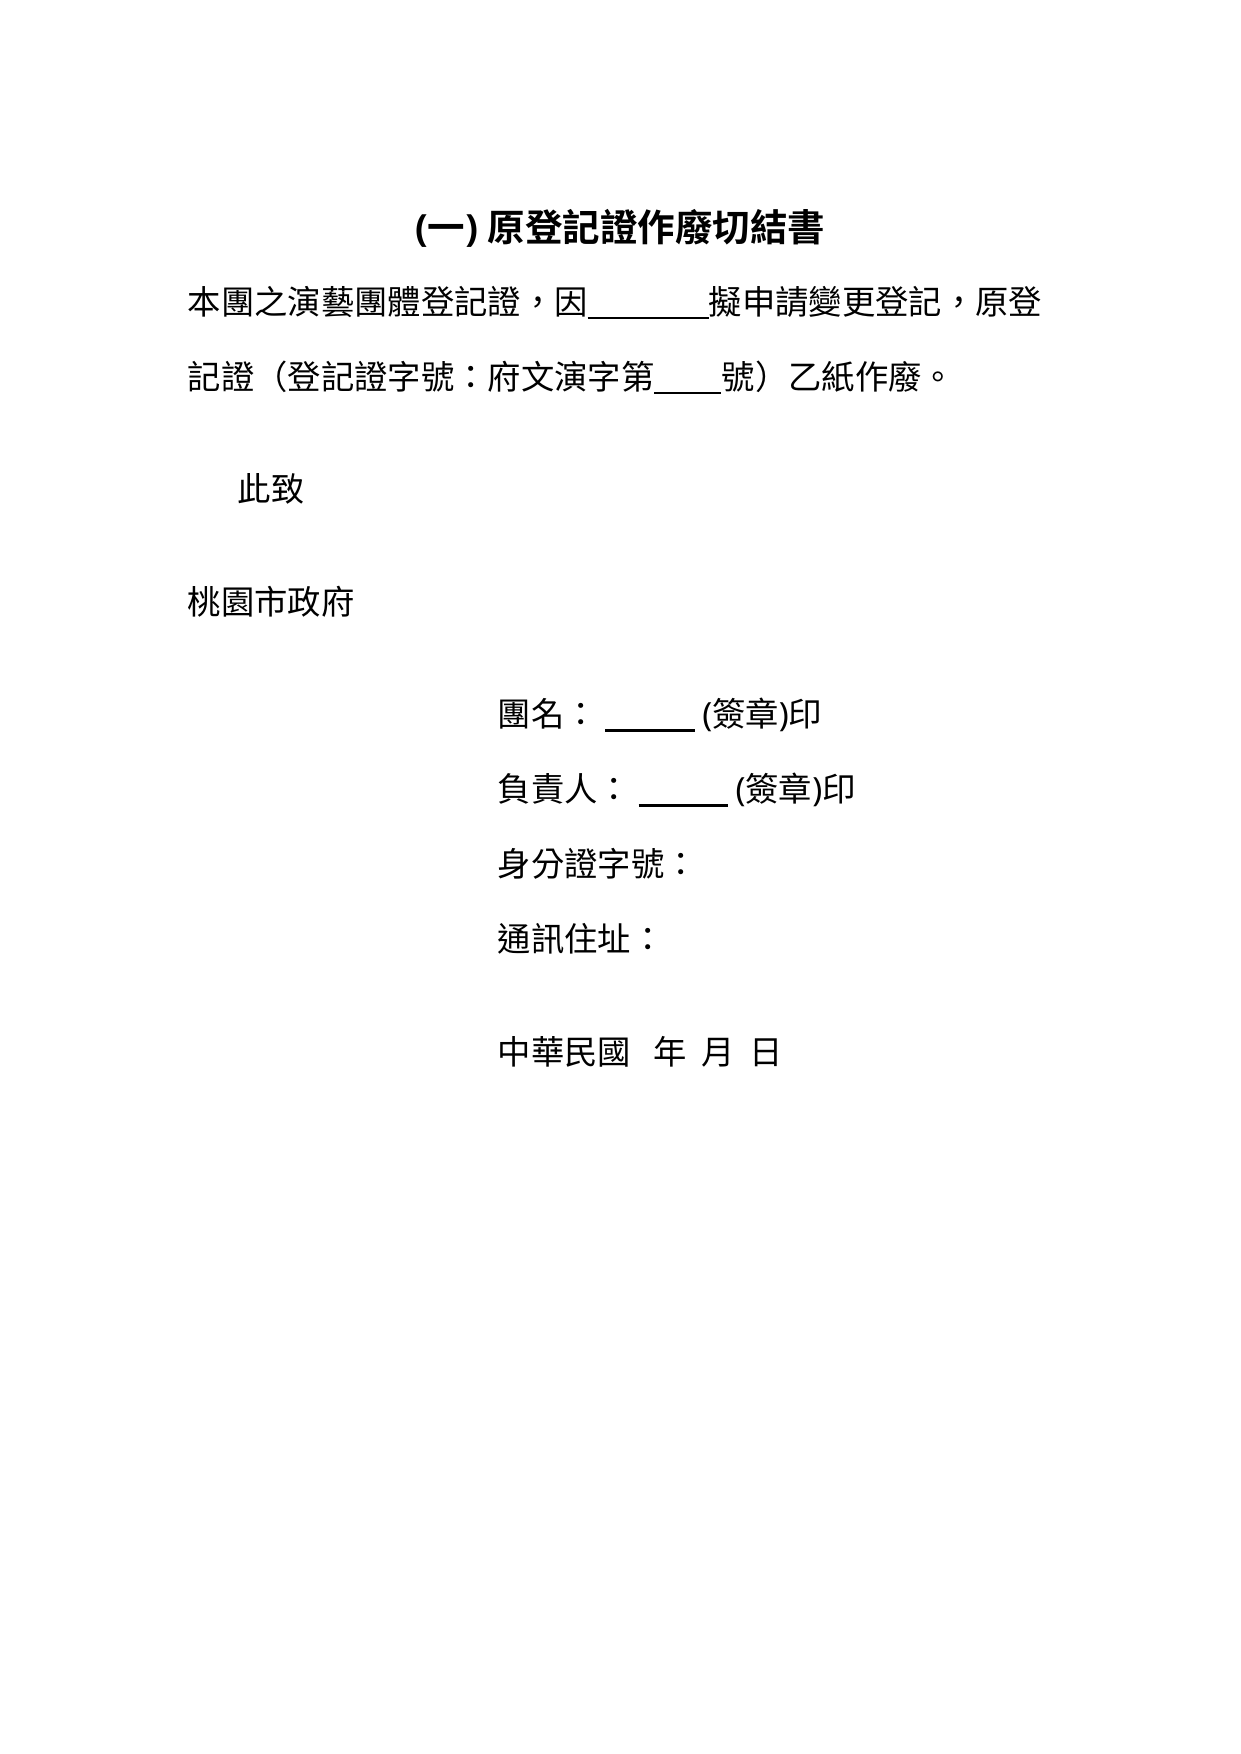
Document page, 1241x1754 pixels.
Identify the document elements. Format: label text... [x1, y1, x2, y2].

text (一) 原登記證作廢切結書 [187, 187, 1053, 262]
text 此致 [187, 450, 1053, 525]
text 通訊住址： [497, 900, 1053, 975]
text 身分證字號： [497, 825, 1053, 900]
text 負責人： (簽章)印 [497, 750, 1053, 825]
text 桃園市政府 [187, 562, 1053, 637]
text 本團之演藝團體登記證，因 擬申請變更登記，原登記證（登記證字號：府文演字第 號）乙紙作廢。 [187, 262, 1053, 412]
text 團名： (簽章)印 [497, 675, 1053, 750]
text 中華民國 年 月 日 [497, 1012, 1053, 1087]
